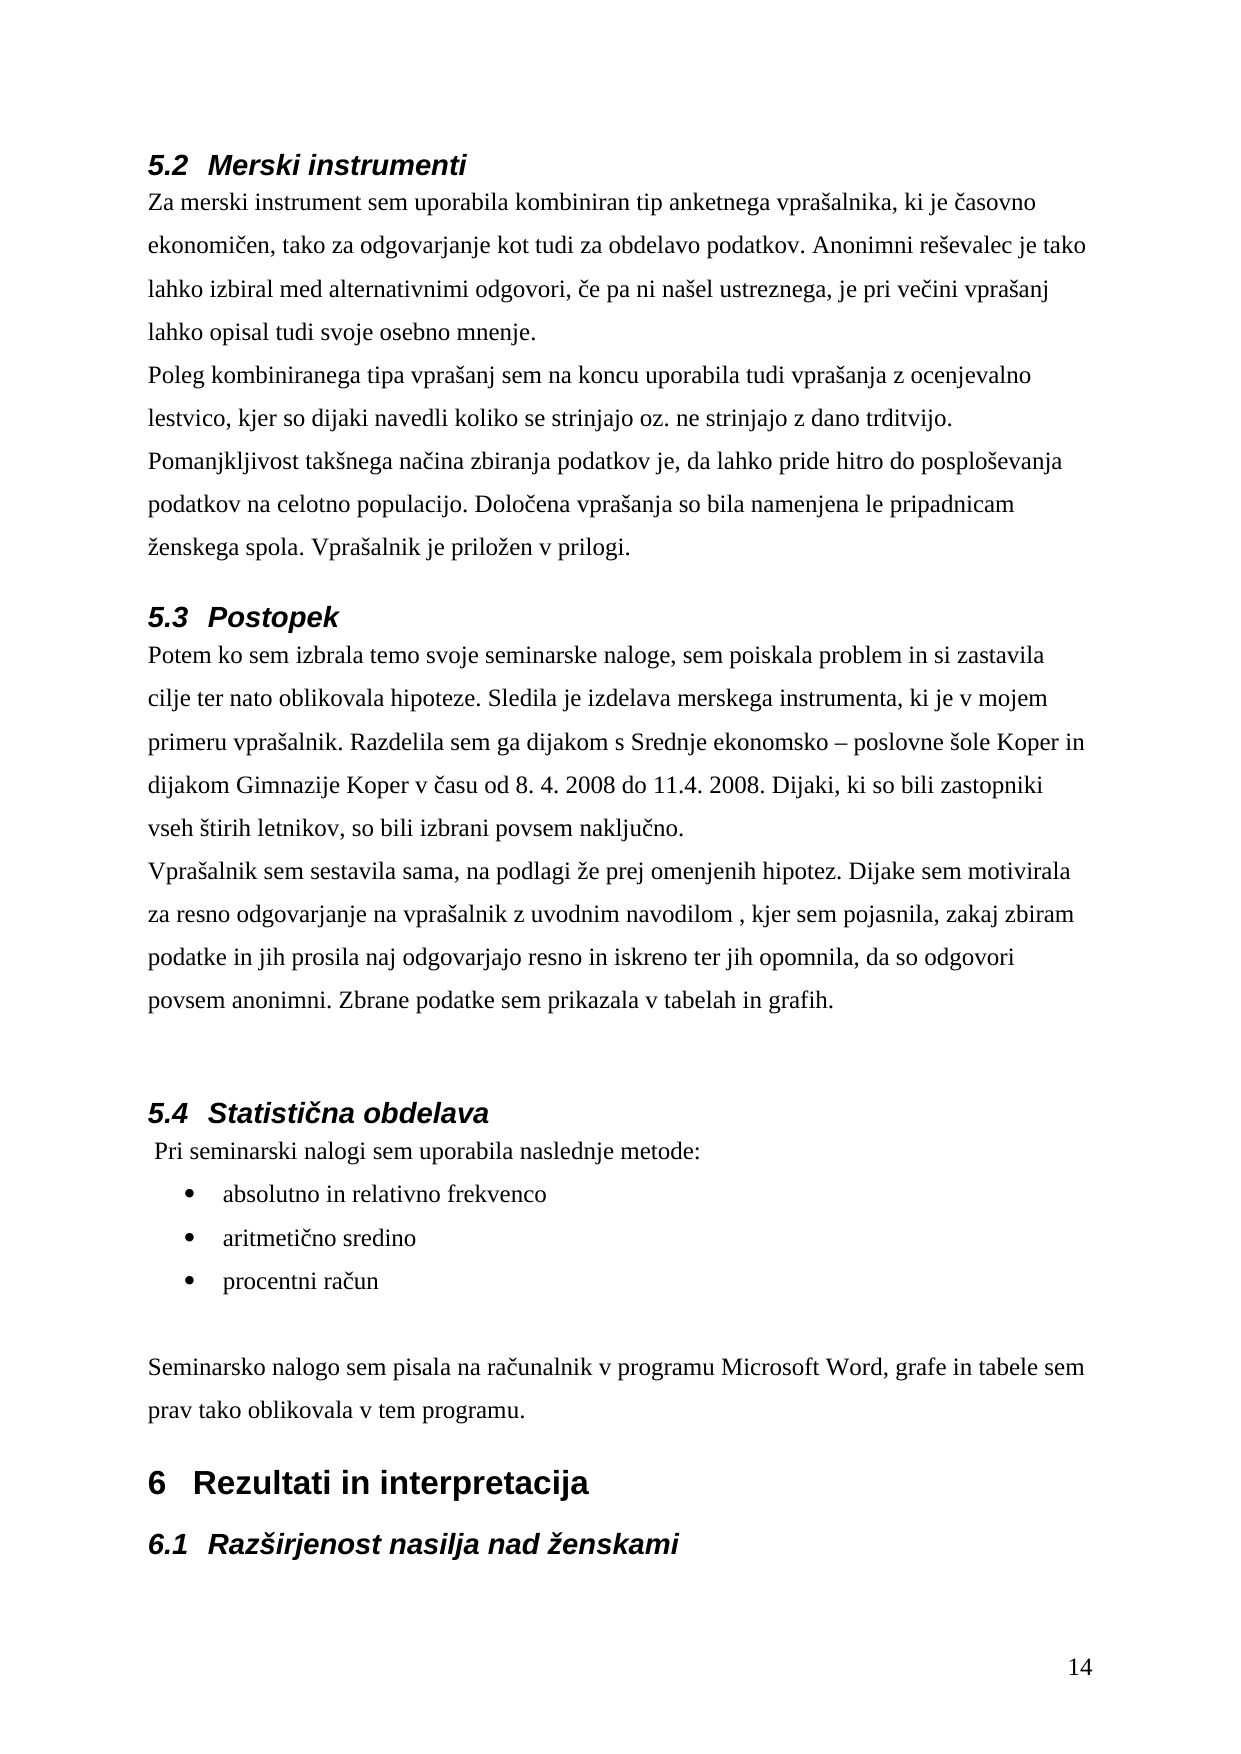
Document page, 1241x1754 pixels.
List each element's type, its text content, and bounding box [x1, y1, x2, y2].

list procentni račun [185, 1266, 1093, 1294]
subtitle Razširjenost nasilja nad ženskami [148, 1527, 1093, 1560]
subtitle Postopek [148, 601, 1093, 634]
text Vprašalnik sem sestavila sama, na podlagi že prej omenjenih hipotez. Dijake sem motivirala za resno odgovarjanje na vprašalnik z uvodnim navodilom , kjer sem pojasnila, zakaj zbiram podatke in jih prosila naj odgovarjajo resno in iskreno ter jih opomnila, da so odgovori povsem anonimni. Zbrane podatke sem prikazala v tabelah in grafih. [148, 856, 1093, 1014]
text Pri seminarski nalogi sem uporabila naslednje metode: [148, 1136, 1093, 1165]
text Poleg kombiniranega tipa vprašanj sem na koncu uporabila tudi vprašanja z ocenjevalno lestvico, kjer so dijaki navedli koliko se strinjajo oz. ne strinjajo z dano trditvijo. [148, 360, 1093, 432]
text Potem ko sem izbrala temo svoje seminarske naloge, sem poiskala problem in si zastavila cilje ter nato oblikovala hipoteze. Sledila je izdelava merskega instrumenta, ki je v mojem primeru vprašalnik. Razdelila sem ga dijakom s Srednje ekonomsko – poslovne šole Koper in dijakom Gimnazije Koper v času od 8. 4. 2008 do 11.4. 2008. Dijaki, ki so bili zastopniki vseh štirih letnikov, so bili izbrani povsem naključno. [148, 640, 1093, 842]
subtitle Rezultati in interpretacija [148, 1463, 1093, 1502]
subtitle Statistična obdelava [148, 1097, 1093, 1130]
text Pomanjkljivost takšnega načina zbiranja podatkov je, da lahko pride hitro do posploševanja podatkov na celotno populacijo. Določena vprašanja so bila namenjena le pripadnicam ženskega spola. Vprašalnik je priložen v prilogi. [148, 446, 1093, 561]
list aritmetično sredino [185, 1223, 1093, 1251]
text Za merski instrument sem uporabila kombiniran tip anketnega vprašalnika, ki je časovno ekonomičen, tako za odgovarjanje kot tudi za obdelavo podatkov. Anonimni reševalec je tako lahko izbiral med alternativnimi odgovori, če pa ni našel ustreznega, je pri večini vprašanj lahko opisal tudi svoje osebno mnenje. [148, 187, 1093, 346]
subtitle Merski instrumenti [148, 148, 1093, 181]
list absolutno in relativno frekvenco [185, 1179, 1093, 1208]
text Seminarsko nalogo sem pisala na računalnik v programu Microsoft Word, grafe in tabele sem prav tako oblikovala v tem programu. [148, 1352, 1093, 1424]
